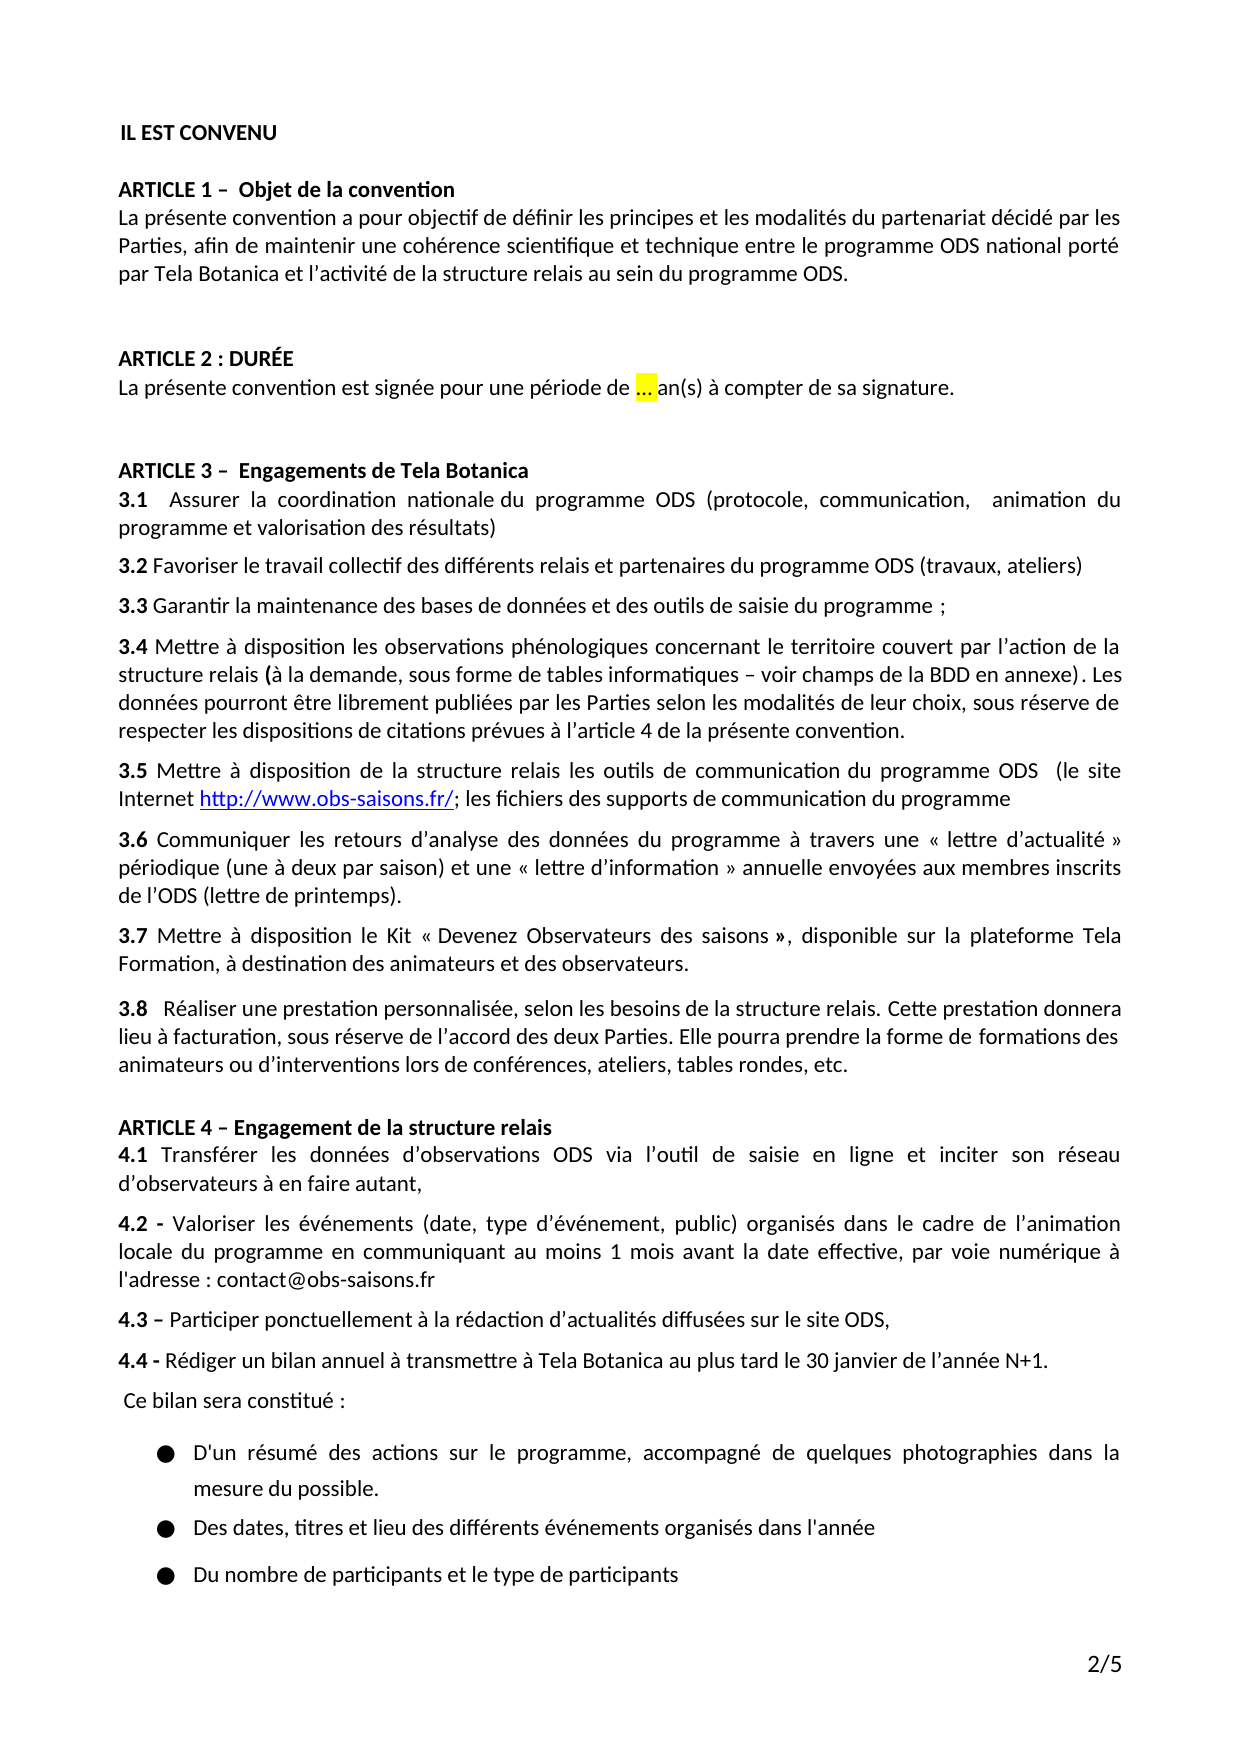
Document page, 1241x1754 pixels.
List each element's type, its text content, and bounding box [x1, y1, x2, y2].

text 3.6 Communiquer les retours d’analyse des données du programme à travers une « lettre d’actualité » périodique (une à deux par saison) et une « lettre d’information » annuelle envoyées aux membres inscrits de l’ODS (lettre de printemps). [118, 825, 1122, 909]
text 4.3 – Participer ponctuellement à la rédaction d’actualités diffusées sur le site ODS, [118, 1306, 1122, 1333]
text 4.2 - Valoriser les événements (date, type d’événement, public) organisés dans le cadre de l’animation locale du programme en communiquant au moins 1 mois avant la date effective, par voie numérique à l'adresse : contact@obs-saisons.fr [118, 1209, 1122, 1293]
text 4.4 - Rédiger un bilan annuel à transmettre à Tela Botanica au plus tard le 30 janvier de l’année N+1. [118, 1346, 1122, 1374]
text Ce bilan sera constitué : [118, 1386, 1122, 1414]
list Du nombre de participants et le type de participants [156, 1549, 1122, 1596]
text La présente convention a pour objectif de définir les principes et les modalités du partenariat décidé par les Parties, afin de maintenir une cohérence scientifique et technique entre le programme ODS national porté par Tela Botanica et l’activité de la structure relais au sein du programme ODS. [118, 203, 1122, 287]
text ARTICLE 2 : DURÉE [118, 344, 1122, 373]
text 3.4 Mettre à disposition les observations phénologiques concernant le territoire couvert par l’action de la structure relais (à la demande, sous forme de tables informatiques – voir champs de la BDD en annexe). Les données pourront être librement publiées par les Parties selon les modalités de leur choix, sous réserve de respecter les dispositions de citations prévues à l’article 4 de la présente convention. [118, 632, 1122, 744]
text 3.5 Mettre à disposition de la structure relais les outils de communication du programme ODS (le site Internet http://www.obs-saisons.fr/; les fichiers des supports de communication du programme [118, 756, 1122, 812]
text IL EST CONVENU [120, 118, 1122, 146]
text 4.1 Transférer les données d’observations ODS via l’outil de saisie en ligne et inciter son réseau d’observateurs à en faire autant, [118, 1141, 1122, 1197]
text 3.3 Garantir la maintenance des bases de données et des outils de saisie du programme ; [118, 592, 1122, 619]
text 3.8 Réaliser une prestation personnalisée, selon les besoins de la structure relais. Cette prestation donnera lieu à facturation, sous réserve de l’accord des deux Parties. Elle pourra prendre la forme de formations des animateurs ou d’interventions lors de conférences, ateliers, tables rondes, etc. [118, 994, 1122, 1078]
text ARTICLE 1 – Objet de la convention [118, 175, 1122, 203]
text ARTICLE 3 – Engagements de Tela Botanica [118, 457, 1122, 485]
text 3.7 Mettre à disposition le Kit « Devenez Observateurs des saisons », disponible sur la plateforme Tela Formation, à destination des animateurs et des observateurs. [118, 921, 1122, 977]
text La présente convention est signée pour une période de … an(s) à compter de sa signature. [118, 373, 1122, 401]
list Des dates, titres et lieu des différents événements organisés dans l'année [156, 1502, 1122, 1549]
text ARTICLE 4 – Engagement de la structure relais [118, 1113, 1122, 1141]
list D'un résumé des actions sur le programme, accompagné de quelques photographies dans la mesure du possible. [156, 1427, 1122, 1502]
text 3.1 Assurer la coordination nationale du programme ODS (protocole, communication, animation du programme et valorisation des résultats) [118, 485, 1122, 541]
text 3.2 Favoriser le travail collectif des différents relais et partenaires du programme ODS (travaux, ateliers) [118, 551, 1122, 579]
